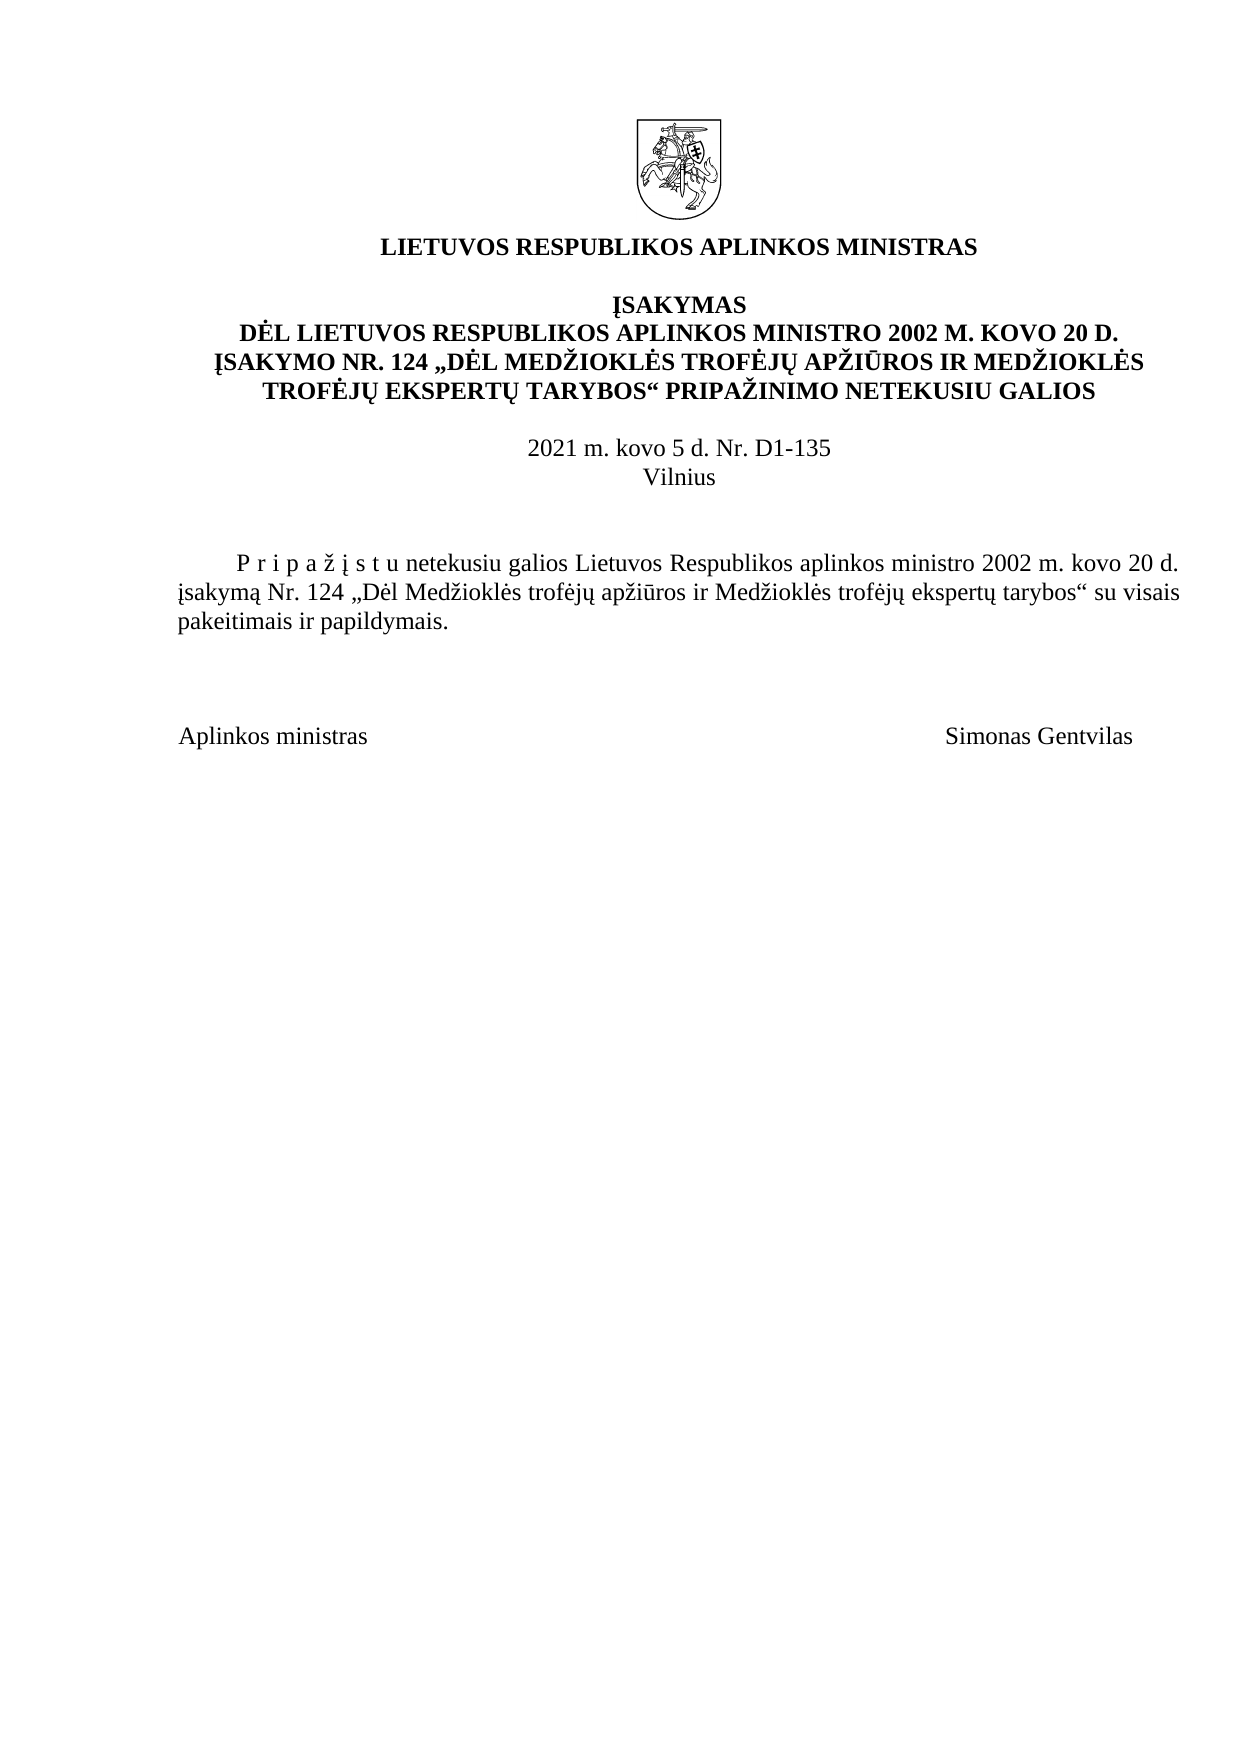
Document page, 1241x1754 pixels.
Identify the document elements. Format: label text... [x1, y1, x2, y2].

text Aplinkos ministras Simonas Gentvilas [178, 721, 1177, 750]
text 2021 m. kovo 5 d. Nr. D1-135 [177, 433, 1181, 462]
text P r i p a ž į s t u netekusiu galios Lietuvos Respublikos aplinkos ministro 2002 m. kovo 20 d. įsakymą Nr. 124 „Dėl Medžioklės trofėjų apžiūros ir Medžioklės trofėjų ekspertų tarybos“ su visais pakeitimais ir papildymais. [177, 548, 1181, 635]
text Vilnius [177, 462, 1181, 520]
text ĮSAKYMAS [177, 290, 1181, 318]
text DĖL LIETUVOS RESPUBLIKOS APLINKOS MINISTRO 2002 M. KOVO 20 D. ĮSAKYMO NR. 124 „DĖL MEDŽIOKLĖS TROFĖJŲ APŽIŪROS IR MEDŽIOKLĖS TROFĖJŲ EKSPERTŲ TARYBOS“ PRIPAŽINIMO NETEKUSIU GALIOS [177, 318, 1181, 405]
text LIETUVOS RESPUBLIKOS APLINKOS MINISTRAS [177, 232, 1181, 261]
